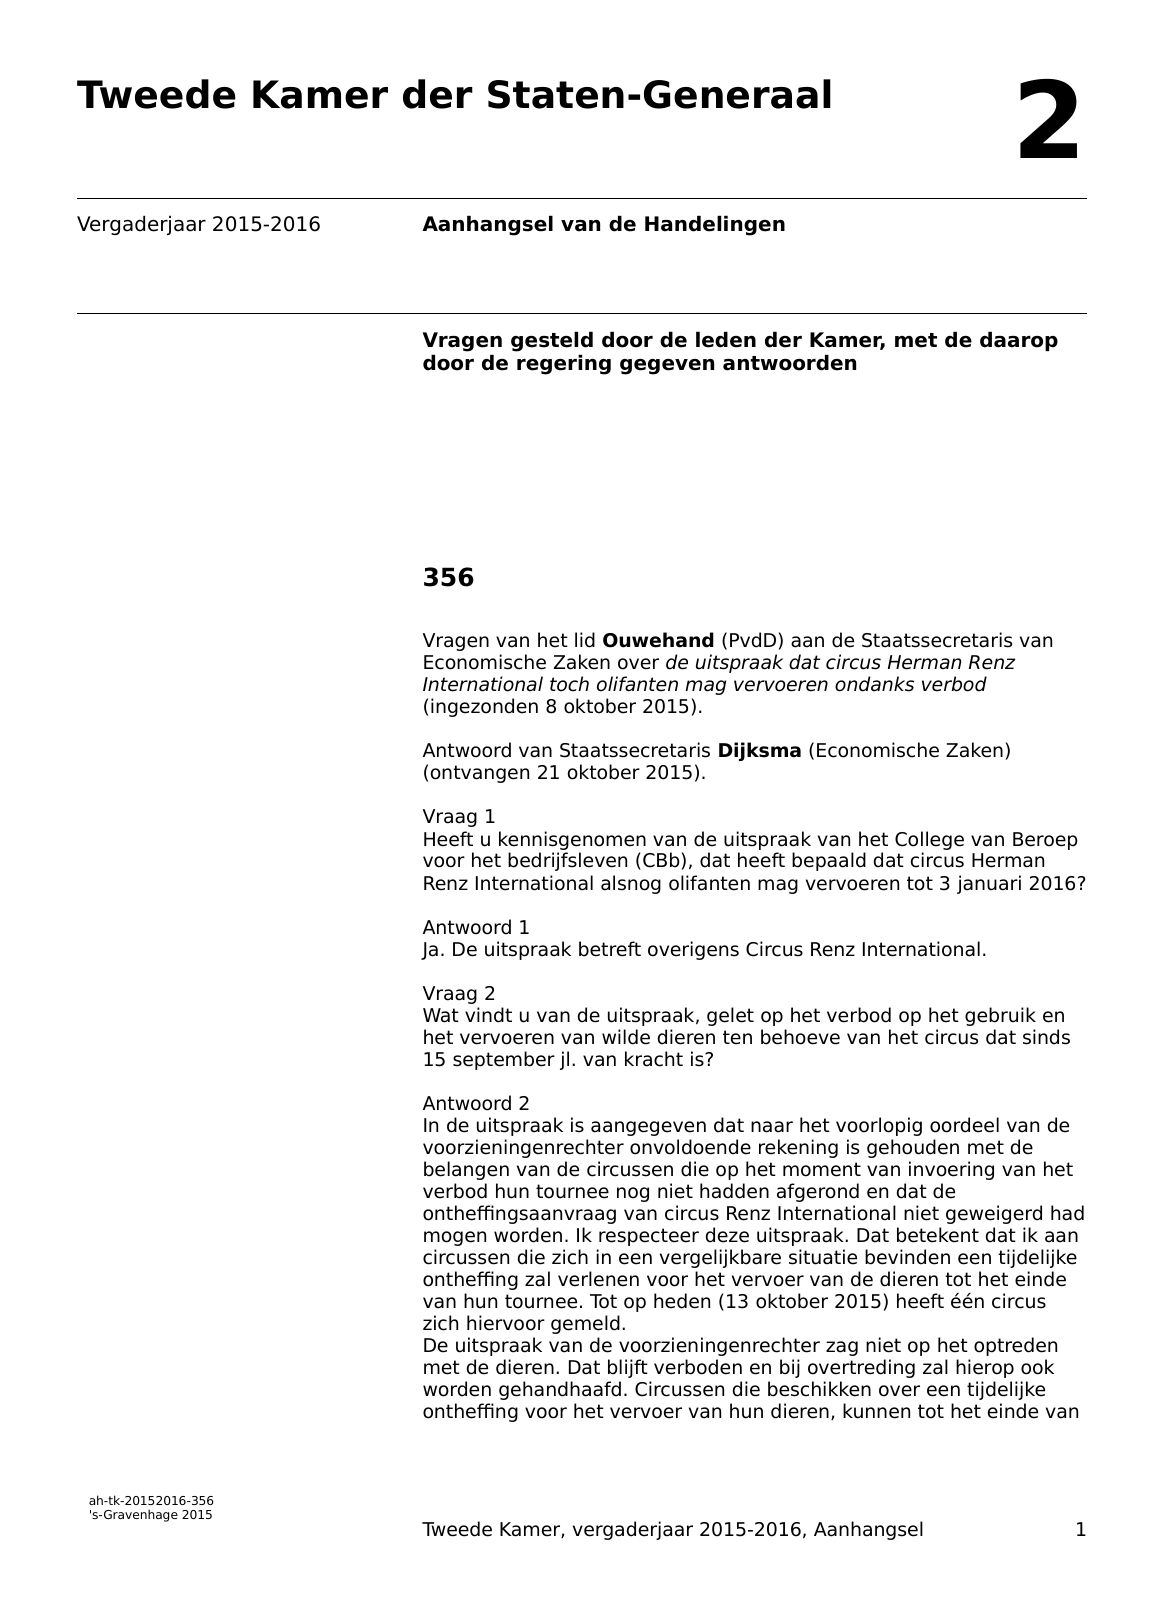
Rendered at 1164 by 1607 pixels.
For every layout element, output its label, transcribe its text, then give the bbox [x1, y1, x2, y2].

text 356 [422, 563, 1087, 592]
table_cell Vergaderjaar 2015-2016 [77, 199, 422, 313]
table_cell Aanhangsel van de Handelingen [422, 199, 1087, 313]
text Vragen van het lid Ouwehand (PvdD) aan de Staatssecretaris van Economische Zaken over de uitspraak dat circus Herman Renz International toch olifanten mag vervoeren ondanks verbod (ingezonden 8 oktober 2015). [422, 630, 1087, 718]
table_header Tweede Kamer der Staten-Generaal [77, 59, 886, 198]
text Antwoord van Staatssecretaris Dijksma (Economische Zaken) (ontvangen 21 oktober 2015). [422, 740, 1087, 784]
text Vraag 2 [422, 983, 1087, 1005]
text Heeft u kennisgenomen van de uitspraak van het College van Beroep voor het bedrijfsleven (CBb), dat heeft bepaald dat circus Herman Renz International alsnog olifanten mag vervoeren tot 3 januari 2016? [422, 828, 1087, 894]
text Antwoord 2 [422, 1093, 1087, 1115]
table_cell Vragen gesteld door de leden der Kamer, met de daarop door de regering gegeven antwoorden [422, 314, 1087, 375]
text ah-tk-20152016-356 [88, 1494, 323, 1508]
text Wat vindt u van de uitspraak, gelet op het verbod op het gebruik en het vervoeren van wilde dieren ten behoeve van het circus dat sinds 15 september jl. van kracht is? [422, 1005, 1087, 1071]
text Ja. De uitspraak betreft overigens Circus Renz International. [422, 938, 1087, 961]
table_cell [77, 314, 422, 375]
text 's-Gravenhage 2015 [88, 1508, 323, 1522]
table_header 2 [886, 59, 1087, 198]
text In de uitspraak is aangegeven dat naar het voorlopig oordeel van de voorzieningenrechter onvoldoende rekening is gehouden met de belangen van de circussen die op het moment van invoering van het verbod hun tournee nog niet hadden afgerond en dat de ontheffingsaanvraag van circus Renz International niet geweigerd had mogen worden. Ik respecteer deze uitspraak. Dat betekent dat ik aan circussen die zich in een vergelijkbare situatie bevinden een tijdelijke ontheffing zal verlenen voor het vervoer van de dieren tot het einde van hun tournee. Tot op heden (13 oktober 2015) heeft één circus zich hiervoor gemeld. [422, 1115, 1087, 1334]
text Antwoord 1 [422, 917, 1087, 938]
text Vraag 1 [422, 806, 1087, 828]
text De uitspraak van de voorzieningenrechter zag niet op het optreden met de dieren. Dat blijft verboden en bij overtreding zal hierop ook worden gehandhaafd. Circussen die beschikken over een tijdelijke ontheffing voor het vervoer van hun dieren, kunnen tot het einde van [422, 1334, 1087, 1422]
